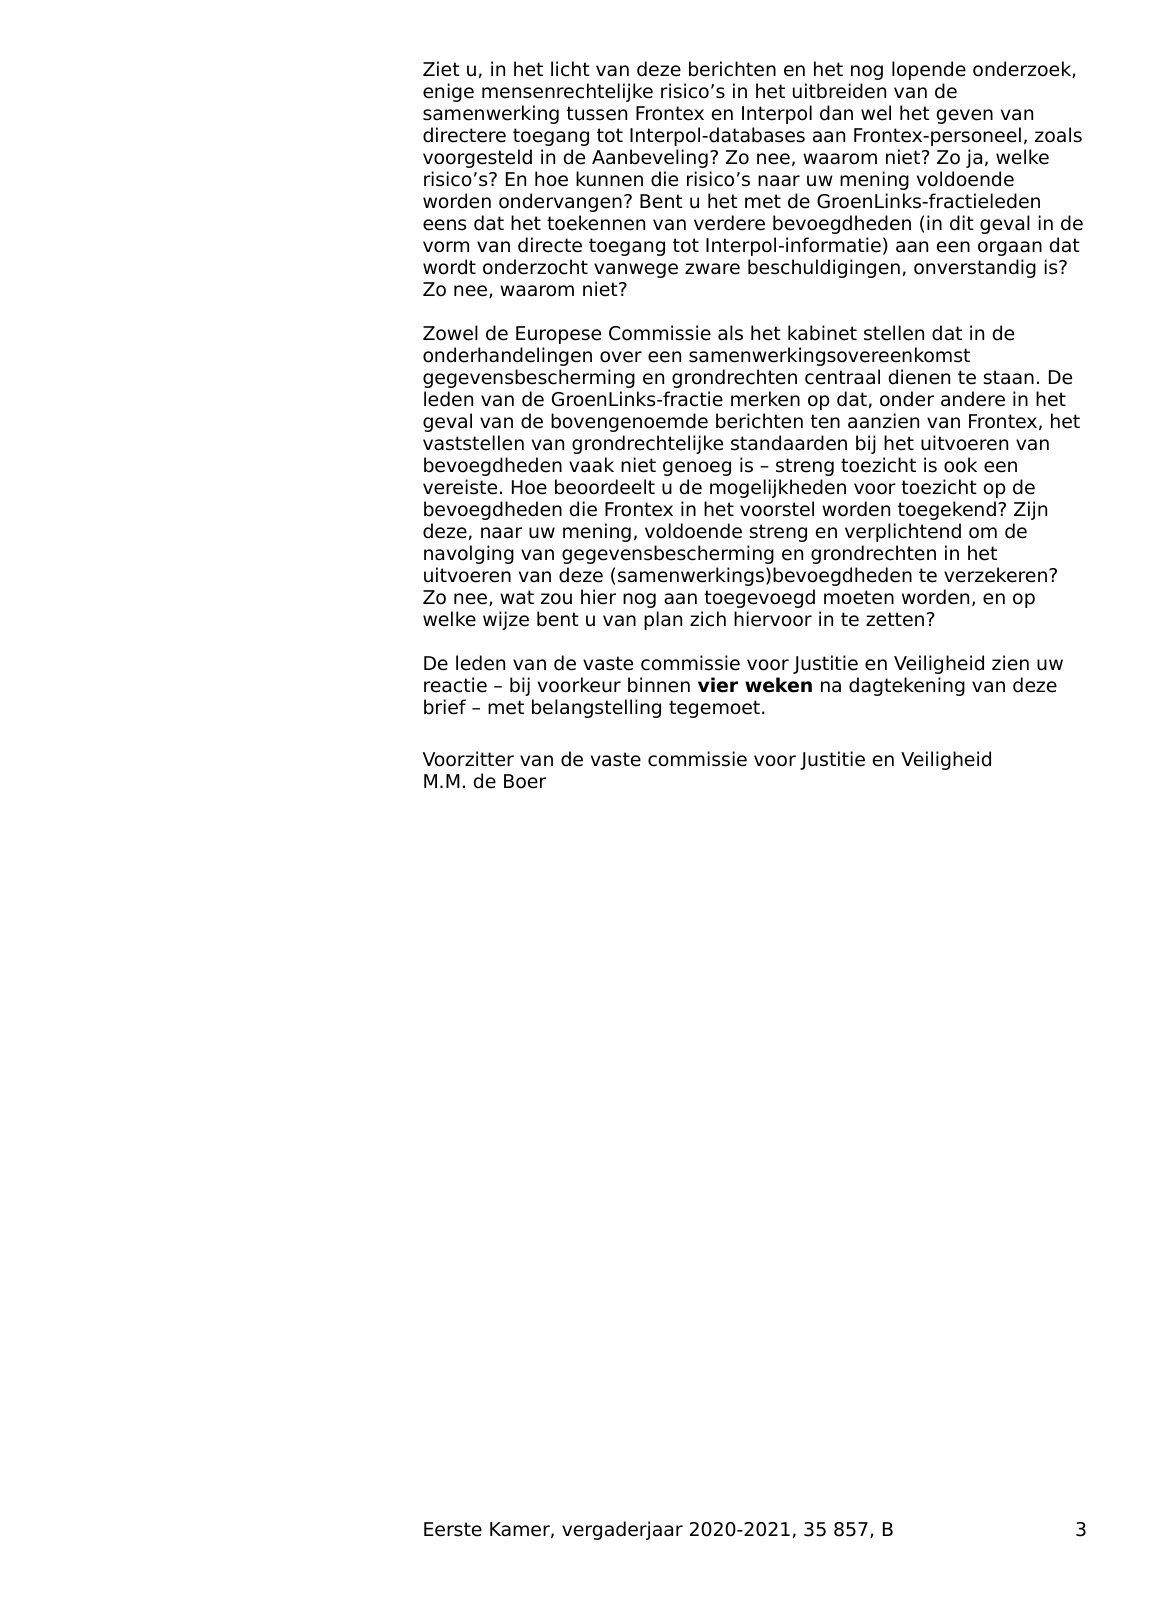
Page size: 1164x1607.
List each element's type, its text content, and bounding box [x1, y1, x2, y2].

text Ziet u, in het licht van deze berichten en het nog lopende onderzoek, enige mensenrechtelijke risico’s in het uitbreiden van de samenwerking tussen Frontex en Interpol dan wel het geven van directere toegang tot Interpol-databases aan Frontex-personeel, zoals voorgesteld in de Aanbeveling? Zo nee, waarom niet? Zo ja, welke risico’s? En hoe kunnen die risico’s naar uw mening voldoende worden ondervangen? Bent u het met de GroenLinks-fractieleden eens dat het toekennen van verdere bevoegdheden (in dit geval in de vorm van directe toegang tot Interpol-informatie) aan een orgaan dat wordt onderzocht vanwege zware beschuldigingen, onverstandig is? Zo nee, waarom niet? [422, 59, 1087, 301]
text Voorzitter van de vaste commissie voor Justitie en Veiligheid M.M. de Boer [422, 749, 1087, 793]
text De leden van de vaste commissie voor Justitie en Veiligheid zien uw reactie – bij voorkeur binnen vier weken na dagtekening van deze brief – met belangstelling tegemoet. [422, 653, 1087, 719]
text Zowel de Europese Commissie als het kabinet stellen dat in de onderhandelingen over een samenwerkingsovereenkomst gegevensbescherming en grondrechten centraal dienen te staan. De leden van de GroenLinks-fractie merken op dat, onder andere in het geval van de bovengenoemde berichten ten aanzien van Frontex, het vaststellen van grondrechtelijke standaarden bij het uitvoeren van bevoegdheden vaak niet genoeg is – streng toezicht is ook een vereiste. Hoe beoordeelt u de mogelijkheden voor toezicht op de bevoegdheden die Frontex in het voorstel worden toegekend? Zijn deze, naar uw mening, voldoende streng en verplichtend om de navolging van gegevensbescherming en grondrechten in het uitvoeren van deze (samenwerkings)bevoegdheden te verzekeren? Zo nee, wat zou hier nog aan toegevoegd moeten worden, en op welke wijze bent u van plan zich hiervoor in te zetten? [422, 323, 1087, 631]
